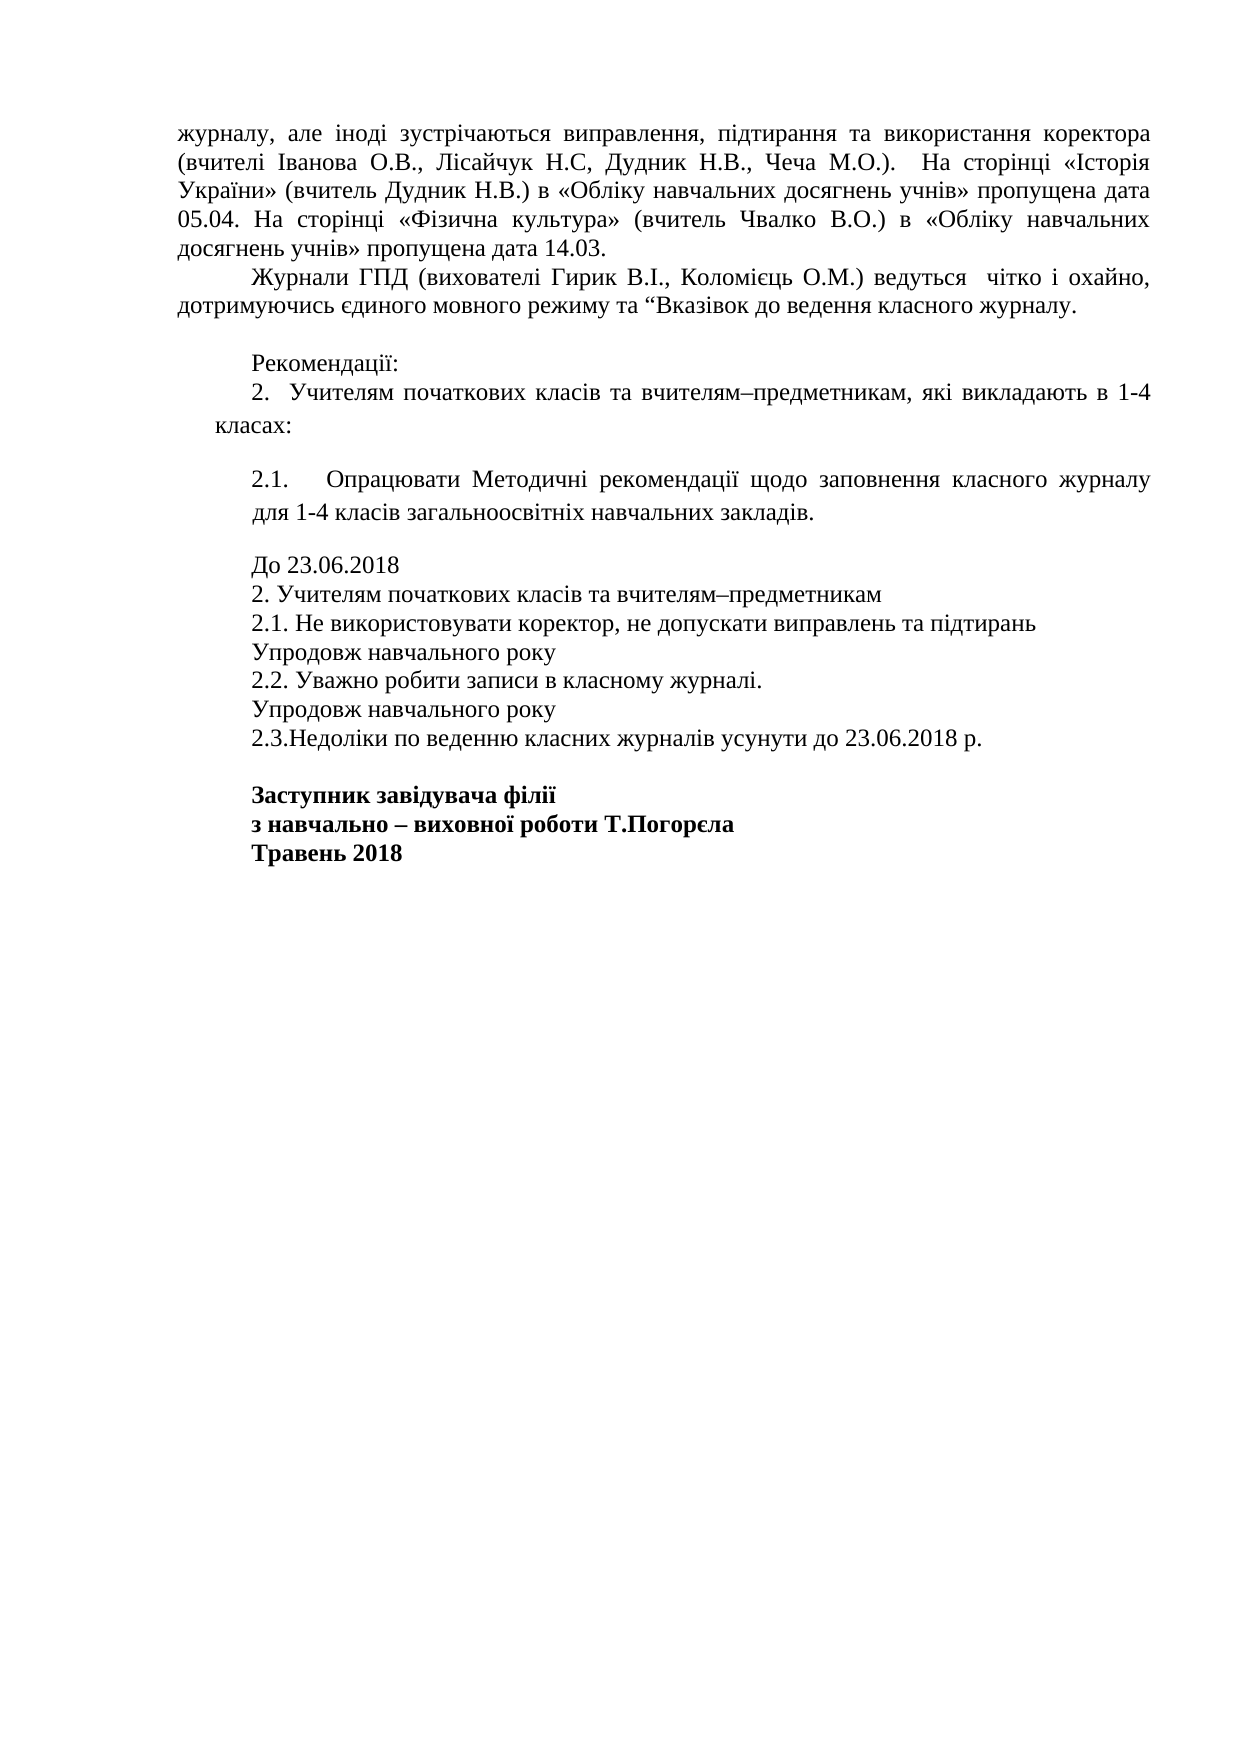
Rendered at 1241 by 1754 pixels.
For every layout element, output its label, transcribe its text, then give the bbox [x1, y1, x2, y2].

text До 23.06.2018 [177, 551, 1152, 579]
text Травень 2018 [177, 838, 1152, 867]
text 2.2. Уважно робити записи в класному журналі. [177, 666, 1152, 694]
text Рекомендації: [177, 348, 1152, 377]
text Упродовж навчального року [177, 637, 1152, 666]
text 2. Учителям початкових класів та вчителям–предметникам [177, 579, 1152, 608]
list Учителям початкових класів та вчителям–предметникам, які викладають в 1-4 класах: [177, 377, 1152, 439]
text журналу, але іноді зустрічаються виправлення, підтирання та використання коректора (вчителі Іванова О.В., Лісайчук Н.С, Дудник Н.В., Чеча М.О.). На сторінці «Історія України» (вчитель Дудник Н.В.) в «Обліку навчальних досягнень учнів» пропущена дата 05.04. На сторінці «Фізична культура» (вчитель Чвалко В.О.) в «Обліку навчальних досягнень учнів» пропущена дата 14.03. [177, 118, 1152, 262]
text з навчально – виховної роботи Т.Погорєла [177, 809, 1152, 838]
list Опрацювати Методичні рекомендації щодо заповнення класного журналу для 1-4 класів загальноосвітніх навчальних закладів. [177, 464, 1152, 526]
text Упродовж навчального року [177, 694, 1152, 723]
text 2.1. Не використовувати коректор, не допускати виправлень та підтирань [177, 608, 1152, 637]
text 2.3.Недоліки по веденню класних журналів усунути до 23.06.2018 р. [177, 723, 1152, 752]
text Журнали ГПД (вихователі Гирик В.І., Коломієць О.М.) ведуться чітко і охайно, дотримуючись єдиного мовного режиму та “Вказівок до ведення класного журналу. [177, 262, 1152, 319]
text Заступник завідувача філії [177, 781, 1152, 809]
